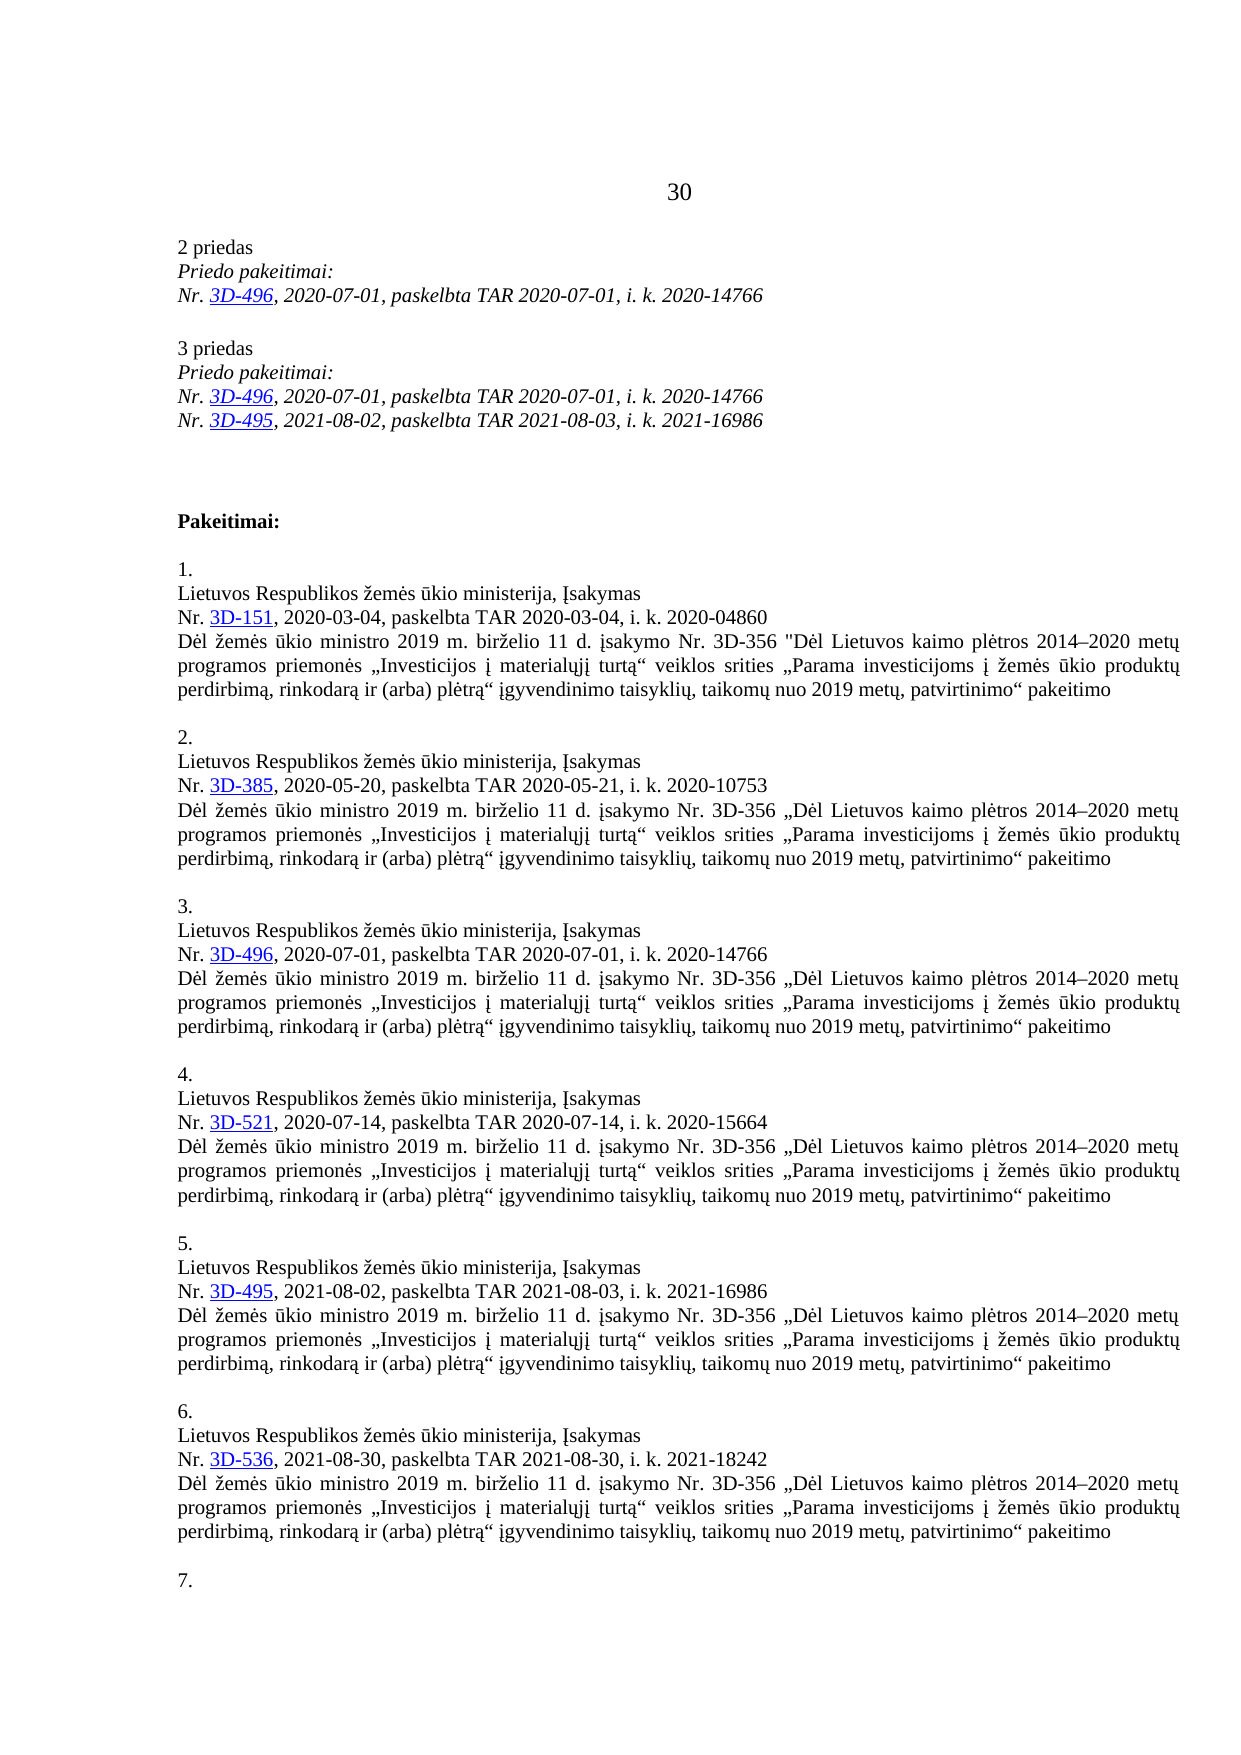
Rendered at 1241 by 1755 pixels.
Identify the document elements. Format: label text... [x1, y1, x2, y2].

text Lietuvos Respublikos žemės ūkio ministerija, Įsakymas [177, 749, 1181, 773]
text Lietuvos Respublikos žemės ūkio ministerija, Įsakymas [177, 1255, 1181, 1279]
text 2 priedas [177, 235, 1181, 259]
text Nr. 3D-521, 2020-07-14, paskelbta TAR 2020-07-14, i. k. 2020-15664 [177, 1110, 1181, 1134]
text Nr. 3D-496, 2020-07-01, paskelbta TAR 2020-07-01, i. k. 2020-14766 [177, 384, 1181, 408]
text 3 priedas [177, 336, 1181, 360]
text Pakeitimai: [177, 509, 1181, 533]
text 7. [177, 1567, 1181, 1592]
text Nr. 3D-496, 2020-07-01, paskelbta TAR 2020-07-01, i. k. 2020-14766 [177, 283, 1181, 307]
text Nr. 3D-151, 2020-03-04, paskelbta TAR 2020-03-04, i. k. 2020-04860 [177, 605, 1181, 629]
text Nr. 3D-495, 2021-08-02, paskelbta TAR 2021-08-03, i. k. 2021-16986 [177, 1279, 1181, 1303]
text 2. [177, 725, 1181, 749]
text 4. [177, 1062, 1181, 1086]
text Dėl žemės ūkio ministro 2019 m. birželio 11 d. įsakymo Nr. 3D-356 „Dėl Lietuvos kaimo plėtros 2014–2020 metų programos priemonės „Investicijos į materialųjį turtą“ veiklos srities „Parama investicijoms į žemės ūkio produktų perdirbimą, rinkodarą ir (arba) plėtrą“ įgyvendinimo taisyklių, taikomų nuo 2019 metų, patvirtinimo“ pakeitimo [177, 966, 1181, 1038]
text Lietuvos Respublikos žemės ūkio ministerija, Įsakymas [177, 1423, 1181, 1447]
text Nr. 3D-385, 2020-05-20, paskelbta TAR 2020-05-21, i. k. 2020-10753 [177, 773, 1181, 797]
text Priedo pakeitimai: [177, 360, 1181, 384]
text Dėl žemės ūkio ministro 2019 m. birželio 11 d. įsakymo Nr. 3D-356 „Dėl Lietuvos kaimo plėtros 2014–2020 metų programos priemonės „Investicijos į materialųjį turtą“ veiklos srities „Parama investicijoms į žemės ūkio produktų perdirbimą, rinkodarą ir (arba) plėtrą“ įgyvendinimo taisyklių, taikomų nuo 2019 metų, patvirtinimo“ pakeitimo [177, 1303, 1181, 1375]
text Dėl žemės ūkio ministro 2019 m. birželio 11 d. įsakymo Nr. 3D-356 „Dėl Lietuvos kaimo plėtros 2014–2020 metų programos priemonės „Investicijos į materialųjį turtą“ veiklos srities „Parama investicijoms į žemės ūkio produktų perdirbimą, rinkodarą ir (arba) plėtrą“ įgyvendinimo taisyklių, taikomų nuo 2019 metų, patvirtinimo“ pakeitimo [177, 1134, 1181, 1207]
text 6. [177, 1399, 1181, 1423]
text 3. [177, 894, 1181, 918]
text Priedo pakeitimai: [177, 259, 1181, 283]
text Nr. 3D-496, 2020-07-01, paskelbta TAR 2020-07-01, i. k. 2020-14766 [177, 942, 1181, 966]
text Nr. 3D-495, 2021-08-02, paskelbta TAR 2021-08-03, i. k. 2021-16986 [177, 408, 1181, 432]
text Nr. 3D-536, 2021-08-30, paskelbta TAR 2021-08-30, i. k. 2021-18242 [177, 1447, 1181, 1471]
text Dėl žemės ūkio ministro 2019 m. birželio 11 d. įsakymo Nr. 3D-356 "Dėl Lietuvos kaimo plėtros 2014–2020 metų programos priemonės „Investicijos į materialųjį turtą“ veiklos srities „Parama investicijoms į žemės ūkio produktų perdirbimą, rinkodarą ir (arba) plėtrą“ įgyvendinimo taisyklių, taikomų nuo 2019 metų, patvirtinimo“ pakeitimo [177, 629, 1181, 701]
text Lietuvos Respublikos žemės ūkio ministerija, Įsakymas [177, 581, 1181, 605]
text Lietuvos Respublikos žemės ūkio ministerija, Įsakymas [177, 918, 1181, 942]
text Dėl žemės ūkio ministro 2019 m. birželio 11 d. įsakymo Nr. 3D-356 „Dėl Lietuvos kaimo plėtros 2014–2020 metų programos priemonės „Investicijos į materialųjį turtą“ veiklos srities „Parama investicijoms į žemės ūkio produktų perdirbimą, rinkodarą ir (arba) plėtrą“ įgyvendinimo taisyklių, taikomų nuo 2019 metų, patvirtinimo“ pakeitimo [177, 1471, 1181, 1543]
text Dėl žemės ūkio ministro 2019 m. birželio 11 d. įsakymo Nr. 3D-356 „Dėl Lietuvos kaimo plėtros 2014–2020 metų programos priemonės „Investicijos į materialųjį turtą“ veiklos srities „Parama investicijoms į žemės ūkio produktų perdirbimą, rinkodarą ir (arba) plėtrą“ įgyvendinimo taisyklių, taikomų nuo 2019 metų, patvirtinimo“ pakeitimo [177, 797, 1181, 870]
text Lietuvos Respublikos žemės ūkio ministerija, Įsakymas [177, 1086, 1181, 1110]
text 5. [177, 1231, 1181, 1255]
text 1. [177, 557, 1181, 581]
